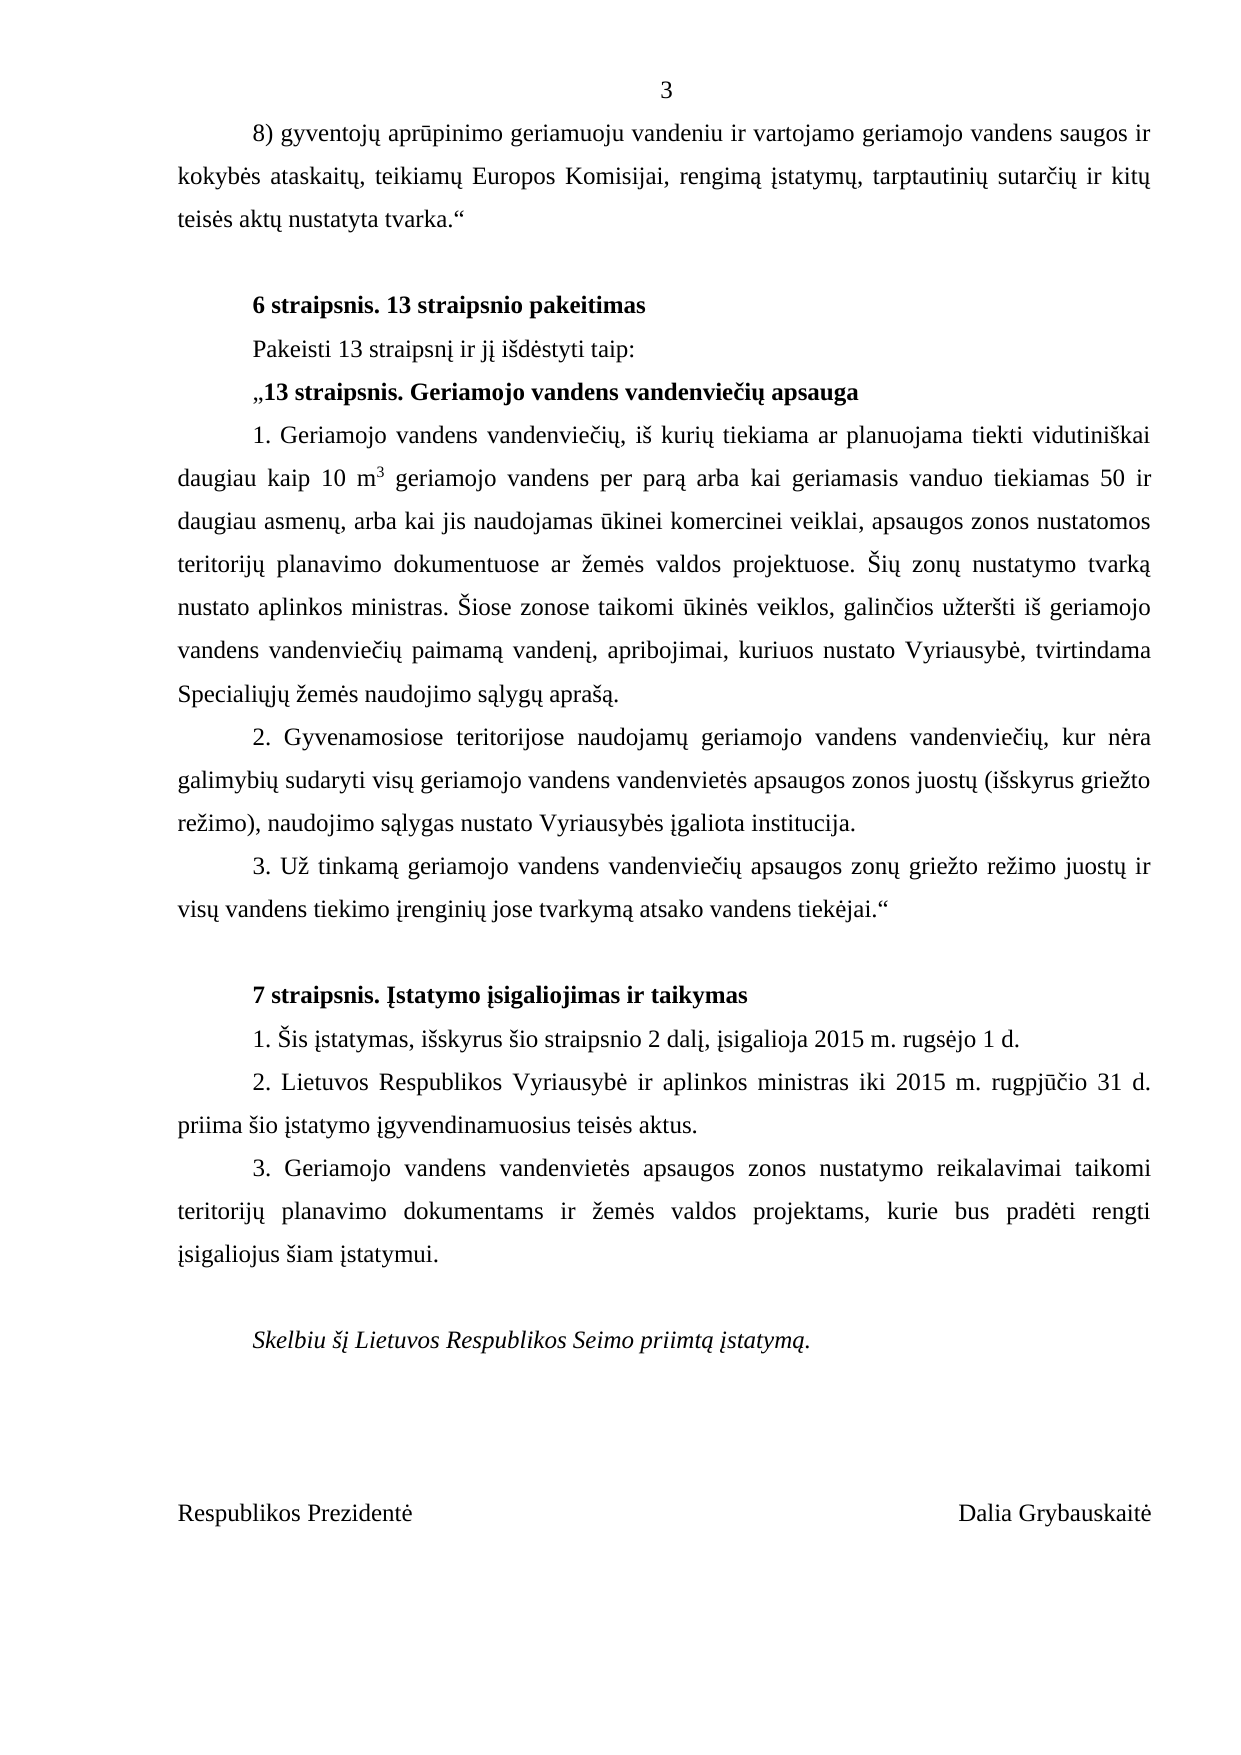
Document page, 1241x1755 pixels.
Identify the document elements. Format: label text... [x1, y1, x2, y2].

text „13 straipsnis. Geriamojo vandens vandenviečių apsauga [177, 377, 1152, 406]
text 7 straipsnis. Įstatymo įsigaliojimas ir taikymas [177, 981, 1152, 1009]
text Pakeisti 13 straipsnį ir jį išdėstyti taip: [177, 334, 1152, 362]
text 3. Už tinkamą geriamojo vandens vandenviečių apsaugos zonų griežto režimo juostų ir visų vandens tiekimo įrenginių jose tvarkymą atsako vandens tiekėjai.“ [177, 851, 1152, 923]
text 6 straipsnis. 13 straipsnio pakeitimas [177, 291, 1152, 319]
text 2. Gyvenamosiose teritorijose naudojamų geriamojo vandens vandenviečių, kur nėra galimybių sudaryti visų geriamojo vandens vandenvietės apsaugos zonos juostų (išskyrus griežto režimo), naudojimo sąlygas nustato Vyriausybės įgaliota institucija. [177, 722, 1152, 837]
text 3. Geriamojo vandens vandenvietės apsaugos zonos nustatymo reikalavimai taikomi teritorijų planavimo dokumentams ir žemės valdos projektams, kurie bus pradėti rengti įsigaliojus šiam įstatymui. [177, 1153, 1152, 1268]
text 1. Šis įstatymas, išskyrus šio straipsnio 2 dalį, įsigalioja 2015 m. rugsėjo 1 d. [177, 1024, 1152, 1052]
text Skelbiu šį Lietuvos Respublikos Seimo priimtą įstatymą. [177, 1326, 1152, 1354]
text 8) gyventojų aprūpinimo geriamuoju vandeniu ir vartojamo geriamojo vandens saugos ir kokybės ataskaitų, teikiamų Europos Komisijai, rengimą įstatymų, tarptautinių sutarčių ir kitų teisės aktų nustatyta tvarka.“ [177, 118, 1152, 233]
text 2. Lietuvos Respublikos Vyriausybė ir aplinkos ministras iki 2015 m. rugpjūčio 31 d. priima šio įstatymo įgyvendinamuosius teisės aktus. [177, 1067, 1152, 1139]
text 1. Geriamojo vandens vandenviečių, iš kurių tiekiama ar planuojama tiekti vidutiniškai daugiau kaip 10 m3 geriamojo vandens per parą arba kai geriamasis vanduo tiekiamas 50 ir daugiau asmenų, arba kai jis naudojamas ūkinei komercinei veiklai, apsaugos zonos nustatomos teritorijų planavimo dokumentuose ar žemės valdos projektuose. Šių zonų nustatymo tvarką nustato aplinkos ministras. Šiose zonose taikomi ūkinės veiklos, galinčios užteršti iš geriamojo vandens vandenviečių paimamą vandenį, apribojimai, kuriuos nustato Vyriausybė, tvirtindama Specialiųjų žemės naudojimo sąlygų aprašą. [177, 420, 1152, 707]
text Respublikos Prezidentė Dalia Grybauskaitė [177, 1498, 1152, 1527]
